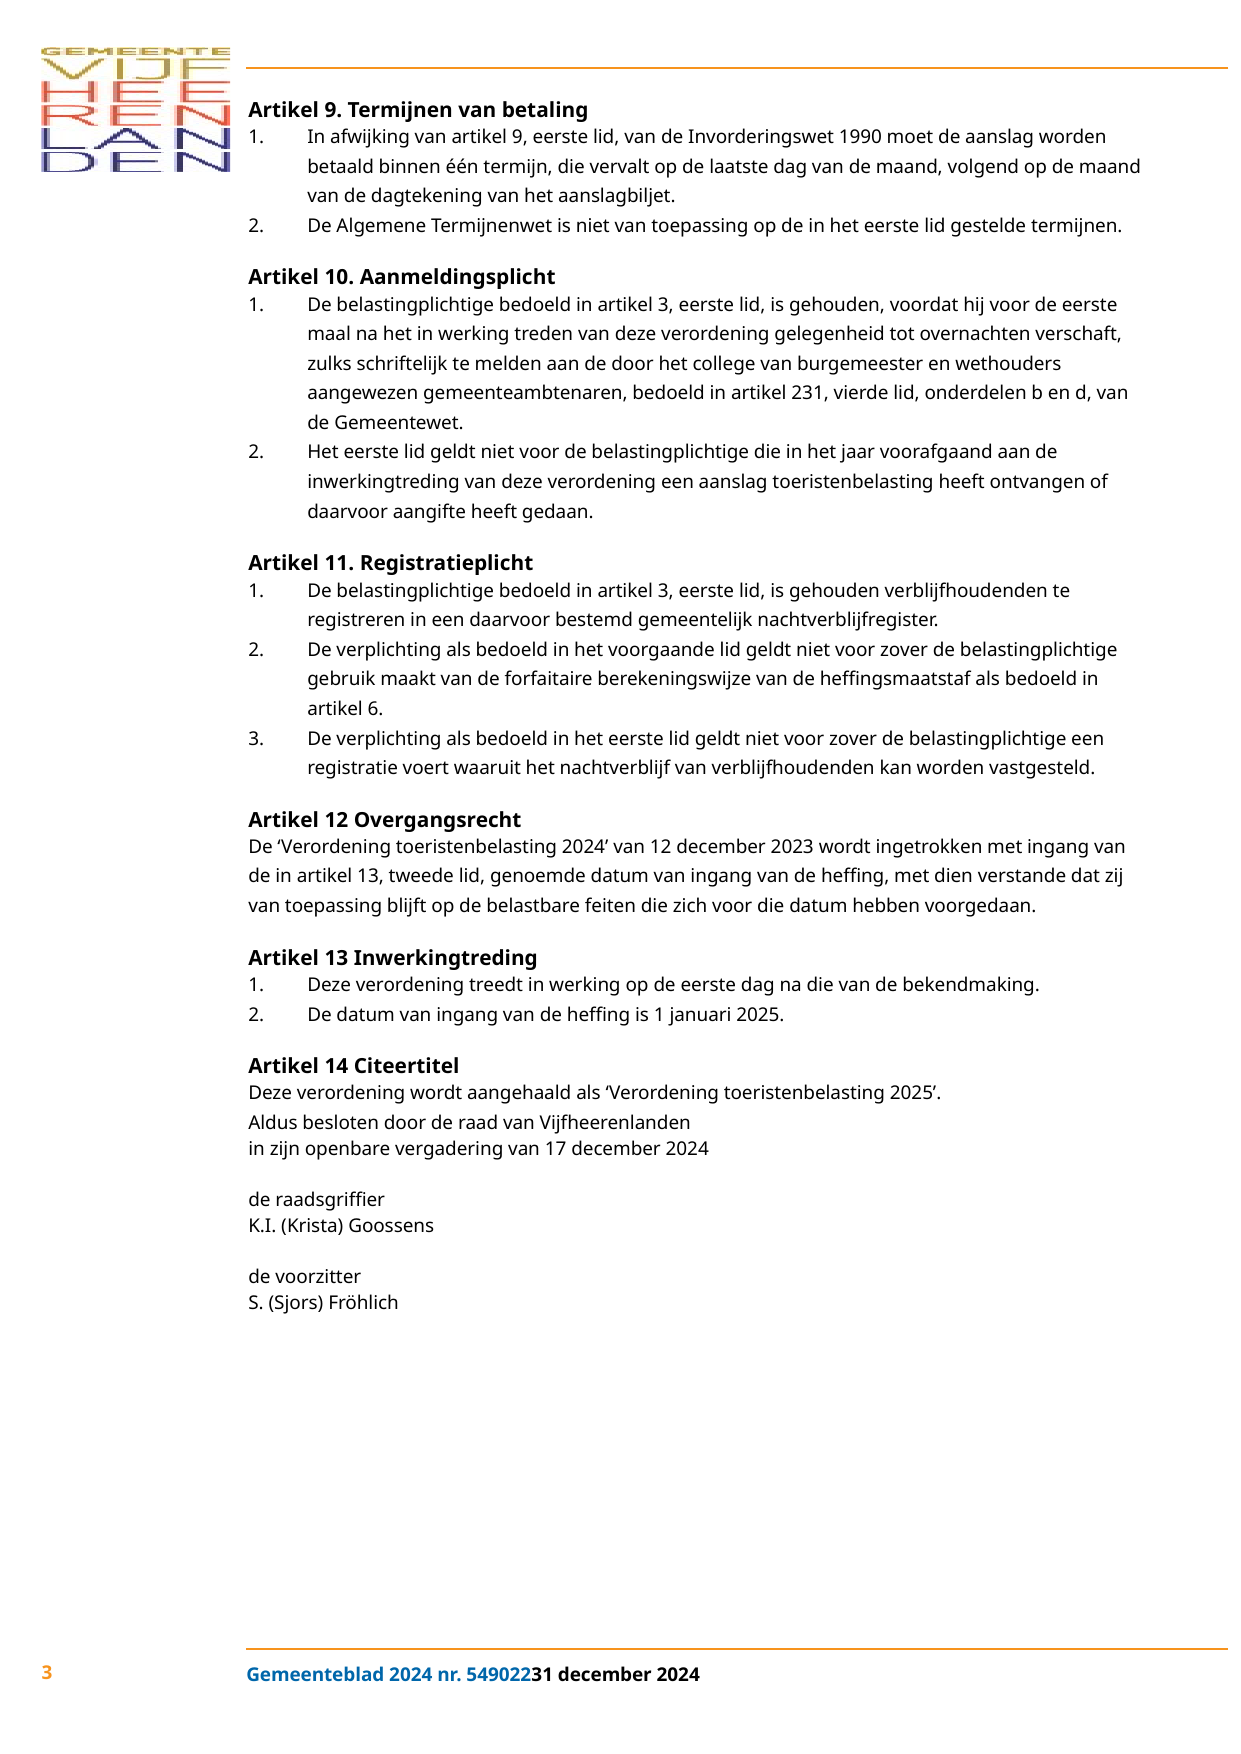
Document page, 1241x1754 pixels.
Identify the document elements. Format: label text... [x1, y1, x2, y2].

text S. (Sjors) Fröhlich [248, 1289, 1152, 1315]
text Deze verordening wordt aangehaald als ‘Verordening toeristenbelasting 2025’. [248, 1079, 1152, 1105]
text Aldus besloten door de raad van Vijfheerenlanden [248, 1109, 1152, 1135]
list De datum van ingang van de heffing is 1 januari 2025. [248, 1001, 1152, 1026]
list In afwijking van artikel 9, eerste lid, van de Invorderingswet 1990 moet de aanslag worden betaald binnen één termijn, die vervalt op de laatste dag van de maand, volgend op de maand van de dagtekening van het aanslagbiljet. [248, 123, 1152, 208]
list De verplichting als bedoeld in het voorgaande lid geldt niet voor zover de belastingplichtige gebruik maakt van de forfaitaire berekeningswijze van de heffingsmaatstaf als bedoeld in artikel 6. [248, 636, 1152, 721]
list De belastingplichtige bedoeld in artikel 3, eerste lid, is gehouden verblijfhoudenden te registreren in een daarvoor bestemd gemeentelijk nachtverblijfregister. [248, 577, 1152, 632]
text Artikel 14 Citeertitel [248, 1051, 1152, 1079]
text de voorzitter [248, 1263, 1152, 1289]
text Artikel 11. Registratieplicht [248, 548, 1152, 577]
list De belastingplichtige bedoeld in artikel 3, eerste lid, is gehouden, voordat hij voor de eerste maal na het in werking treden van deze verordening gelegenheid tot overnachten verschaft, zulks schriftelijk te melden aan de door het college van burgemeester en wethouders aangewezen gemeenteambtenaren, bedoeld in artikel 231, vierde lid, onderdelen b en d, van de Gemeentewet. [248, 291, 1152, 435]
text Artikel 12 Overgangsrecht [248, 805, 1152, 833]
picture [41, 47, 231, 172]
text de raadsgriffier [248, 1186, 1152, 1212]
list De verplichting als bedoeld in het eerste lid geldt niet voor zover de belastingplichtige een registratie voert waaruit het nachtverblijf van verblijfhoudenden kan worden vastgesteld. [248, 725, 1152, 780]
text De ‘Verordening toeristenbelasting 2024’ van 12 december 2023 wordt ingetrokken met ingang van de in artikel 13, tweede lid, genoemde datum van ingang van de heffing, met dien verstande dat zij van toepassing blijft op de belastbare feiten die zich voor die datum hebben voorgedaan. [248, 833, 1152, 918]
text Artikel 13 Inwerkingtreding [248, 943, 1152, 971]
text Artikel 10. Aanmeldingsplicht [248, 262, 1152, 291]
text K.I. (Krista) Goossens [248, 1212, 1152, 1238]
list Deze verordening treedt in werking op de eerste dag na die van de bekendmaking. [248, 971, 1152, 997]
text in zijn openbare vergadering van 17 december 2024 [248, 1135, 1152, 1161]
list Het eerste lid geldt niet voor de belastingplichtige die in het jaar voorafgaand aan de inwerkingtreding van deze verordening een aanslag toeristenbelasting heeft ontvangen of daarvoor aangifte heeft gedaan. [248, 439, 1152, 524]
list De Algemene Termijnenwet is niet van toepassing op de in het eerste lid gestelde termijnen. [248, 212, 1152, 238]
text Artikel 9. Termijnen van betaling [248, 95, 1152, 123]
